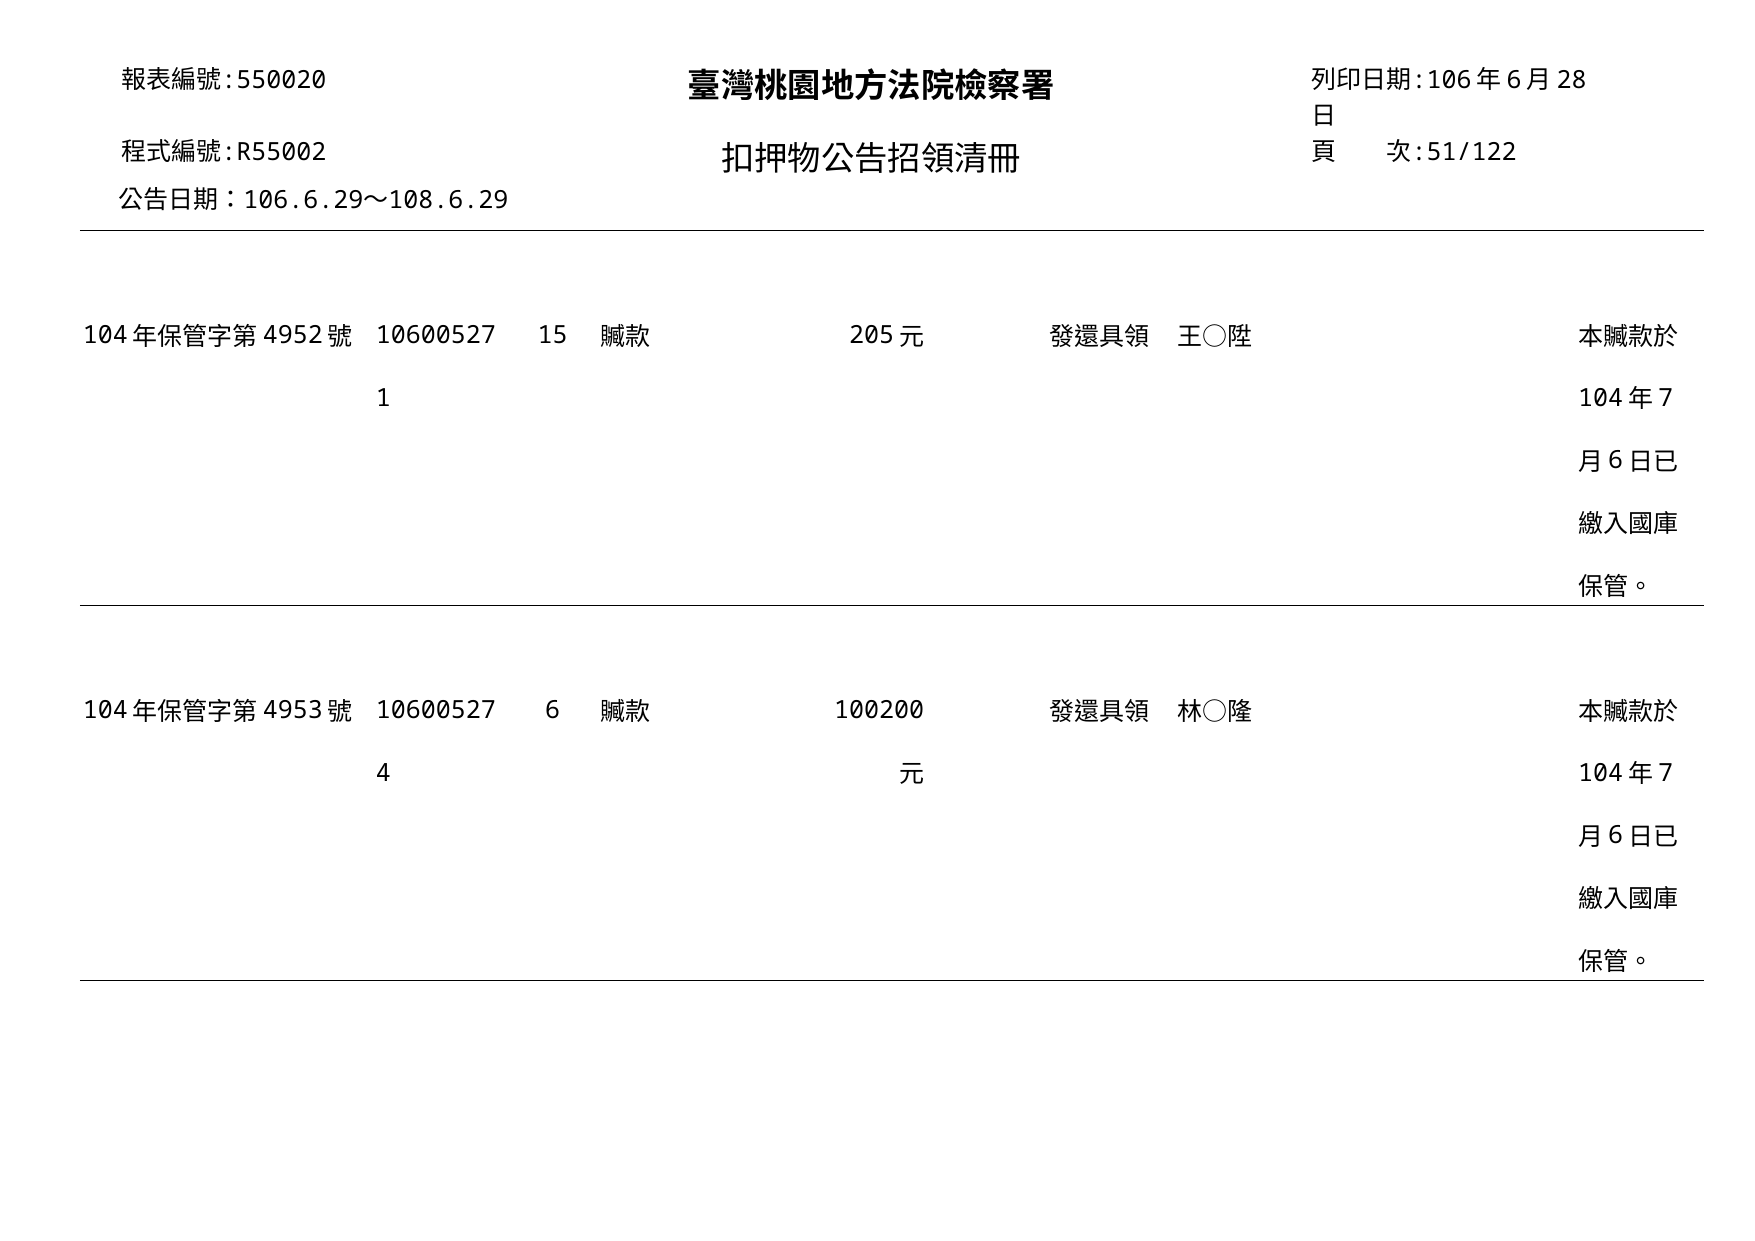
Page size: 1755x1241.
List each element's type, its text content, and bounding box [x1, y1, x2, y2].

table_cell [1317, 231, 1575, 605]
table_cell [1317, 606, 1575, 980]
table_cell [927, 231, 1046, 605]
table_cell 本贓款於104年7月6日已繳入國庫保管。 [1575, 606, 1704, 980]
table_cell 15 [507, 231, 597, 605]
table_cell 王○陞 [1175, 231, 1317, 605]
table_cell 發還具領 [1046, 231, 1175, 605]
table_cell 林○隆 [1175, 606, 1317, 980]
table_cell 104年保管字第4953號 [80, 606, 373, 980]
table_cell [927, 606, 1046, 980]
table_cell 104年保管字第4952號 [80, 231, 373, 605]
table_cell 本贓款於104年7月6日已繳入國庫保管。 [1575, 231, 1704, 605]
table_cell 6 [507, 606, 597, 980]
table_cell 發還具領 [1046, 606, 1175, 980]
table_cell 106005271 [373, 231, 507, 605]
table_cell 205元 [808, 231, 927, 605]
table_cell 贓款 [597, 231, 807, 605]
table_cell 106005274 [373, 606, 507, 980]
table_cell 100200元 [808, 606, 927, 980]
table_cell 贓款 [597, 606, 807, 980]
